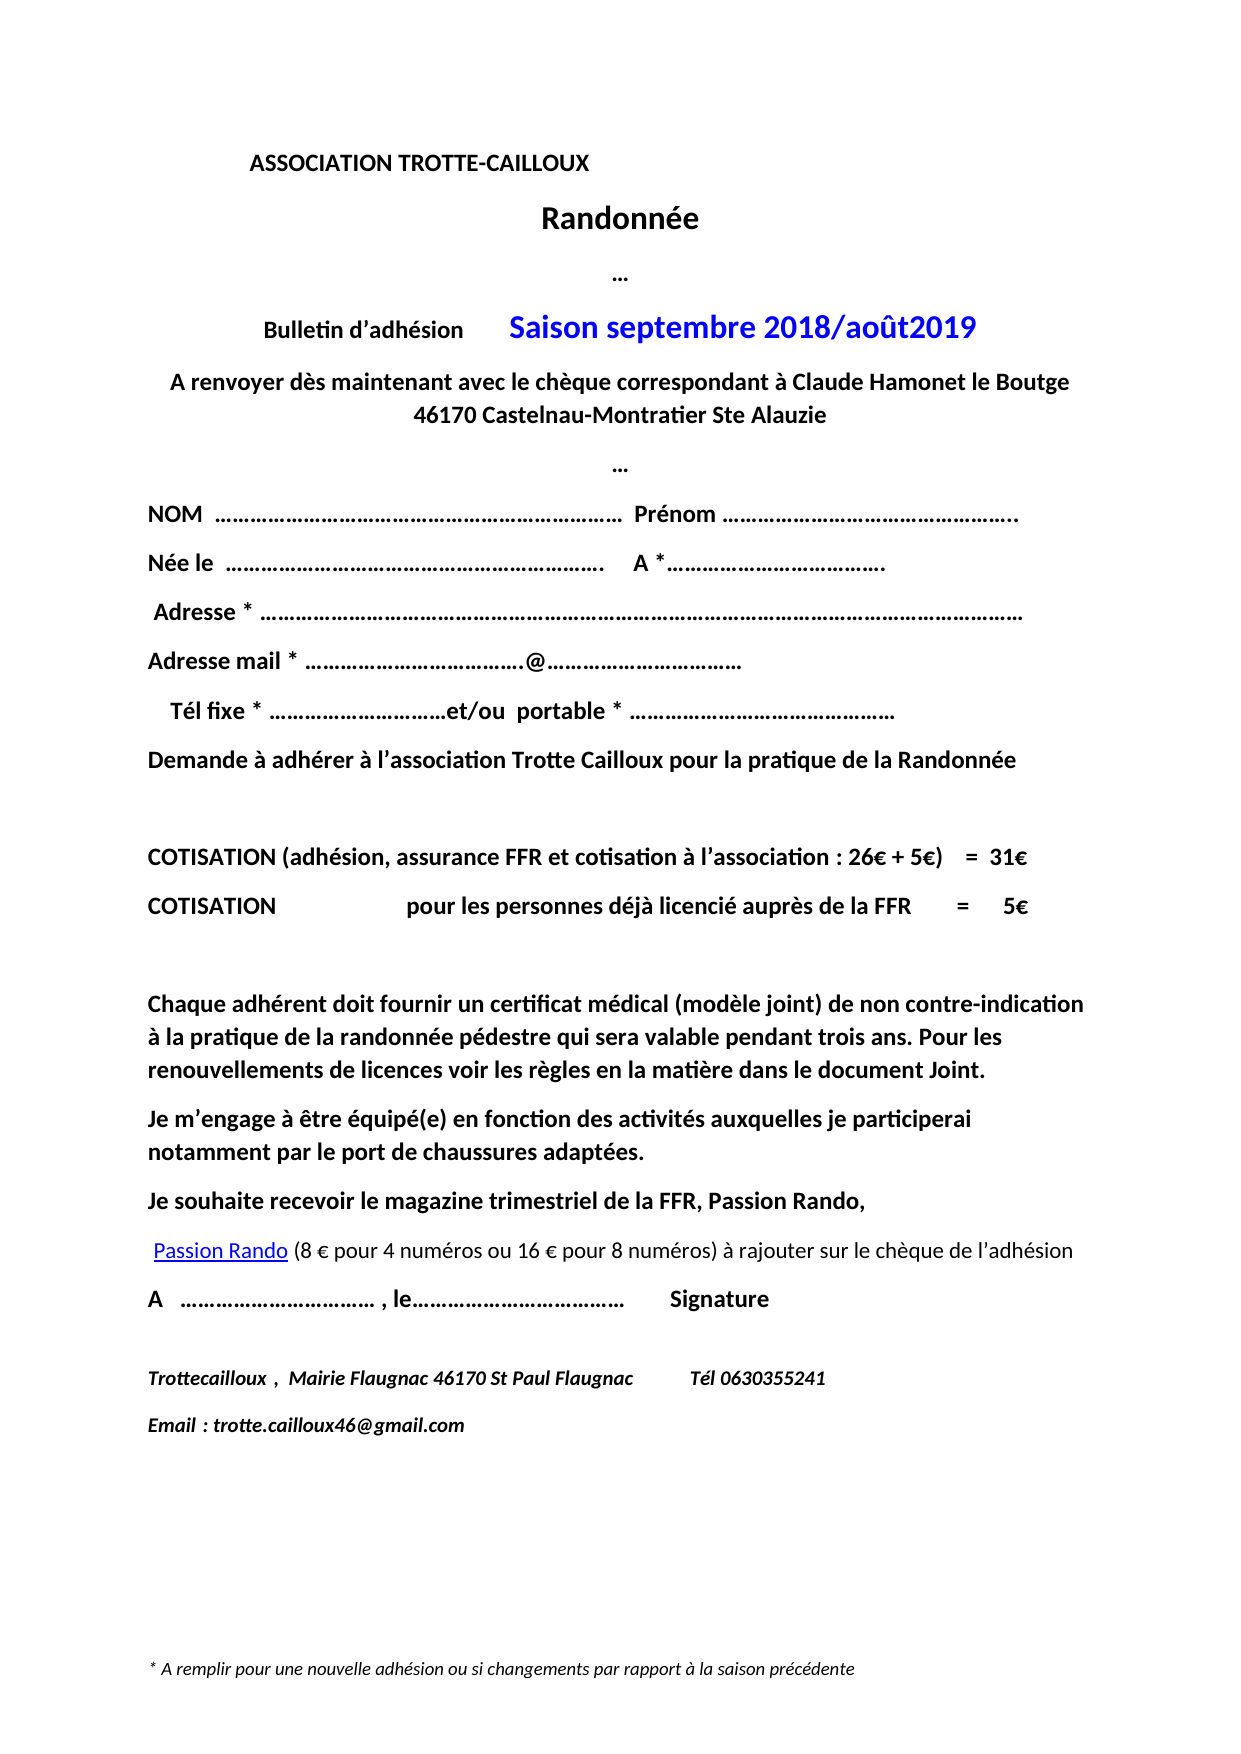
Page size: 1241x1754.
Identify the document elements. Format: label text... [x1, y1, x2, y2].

text Trottecailloux , Mairie Flaugnac 46170 St Paul Flaugnac Tél 0630355241 [148, 1333, 1093, 1390]
subtitle COTISATION pour les personnes déjà licencié auprès de la FFR = 5€ [148, 890, 1093, 921]
text ASSOCIATION TROTTE-CAILLOUX [148, 148, 1093, 178]
text Tél fixe * …………………………et/ou portable * ……………………………………… [148, 695, 1093, 725]
text Demande à adhérer à l’association Trotte Cailloux pour la pratique de la Randonnée [148, 744, 1093, 774]
subtitle Adresse mail * ……………………………….@…………………………… [148, 646, 1093, 676]
text Randonnée [148, 197, 1093, 238]
text Chaque adhérent doit fournir un certificat médical (modèle joint) de non contre-indication à la pratique de la randonnée pédestre qui sera valable pendant trois ans. Pour les renouvellements de licences voir les règles en la matière dans le document Joint. [148, 988, 1093, 1084]
text A renvoyer dès maintenant avec le chèque correspondant à Claude Hamonet le Boutge 46170 Castelnau-Montratier Ste Alauzie [148, 367, 1093, 430]
text Je souhaite recevoir le magazine trimestriel de la FFR, Passion Rando, [148, 1185, 1093, 1215]
text Bulletin d’adhésion Saison septembre 2018/août2019 [148, 306, 1093, 347]
text COTISATION (adhésion, assurance FFR et cotisation à l’association : 26€ + 5€) = 31€ [148, 841, 1093, 871]
text A …………………………… , le……………………………… Signature [148, 1283, 1093, 1314]
text Email : trotte.cailloux46@gmail.com [148, 1409, 1093, 1438]
text Je m’engage à être équipé(e) en fonction des activités auxquelles je participerai notamment par le port de chaussures adaptées. [148, 1103, 1093, 1166]
text … [148, 448, 1093, 479]
text Née le ………………………………………………………. A *………………………………. [148, 547, 1093, 577]
text NOM …………………………………………………………… Prénom ………………………………………….. [148, 498, 1093, 528]
text … [148, 257, 1093, 288]
text Adresse * ………………………………………………………………………………………………………………… [148, 596, 1093, 627]
text Passion Rando (8 € pour 4 numéros ou 16 € pour 8 numéros) à rajouter sur le chèque de l’adhésion [148, 1234, 1093, 1265]
